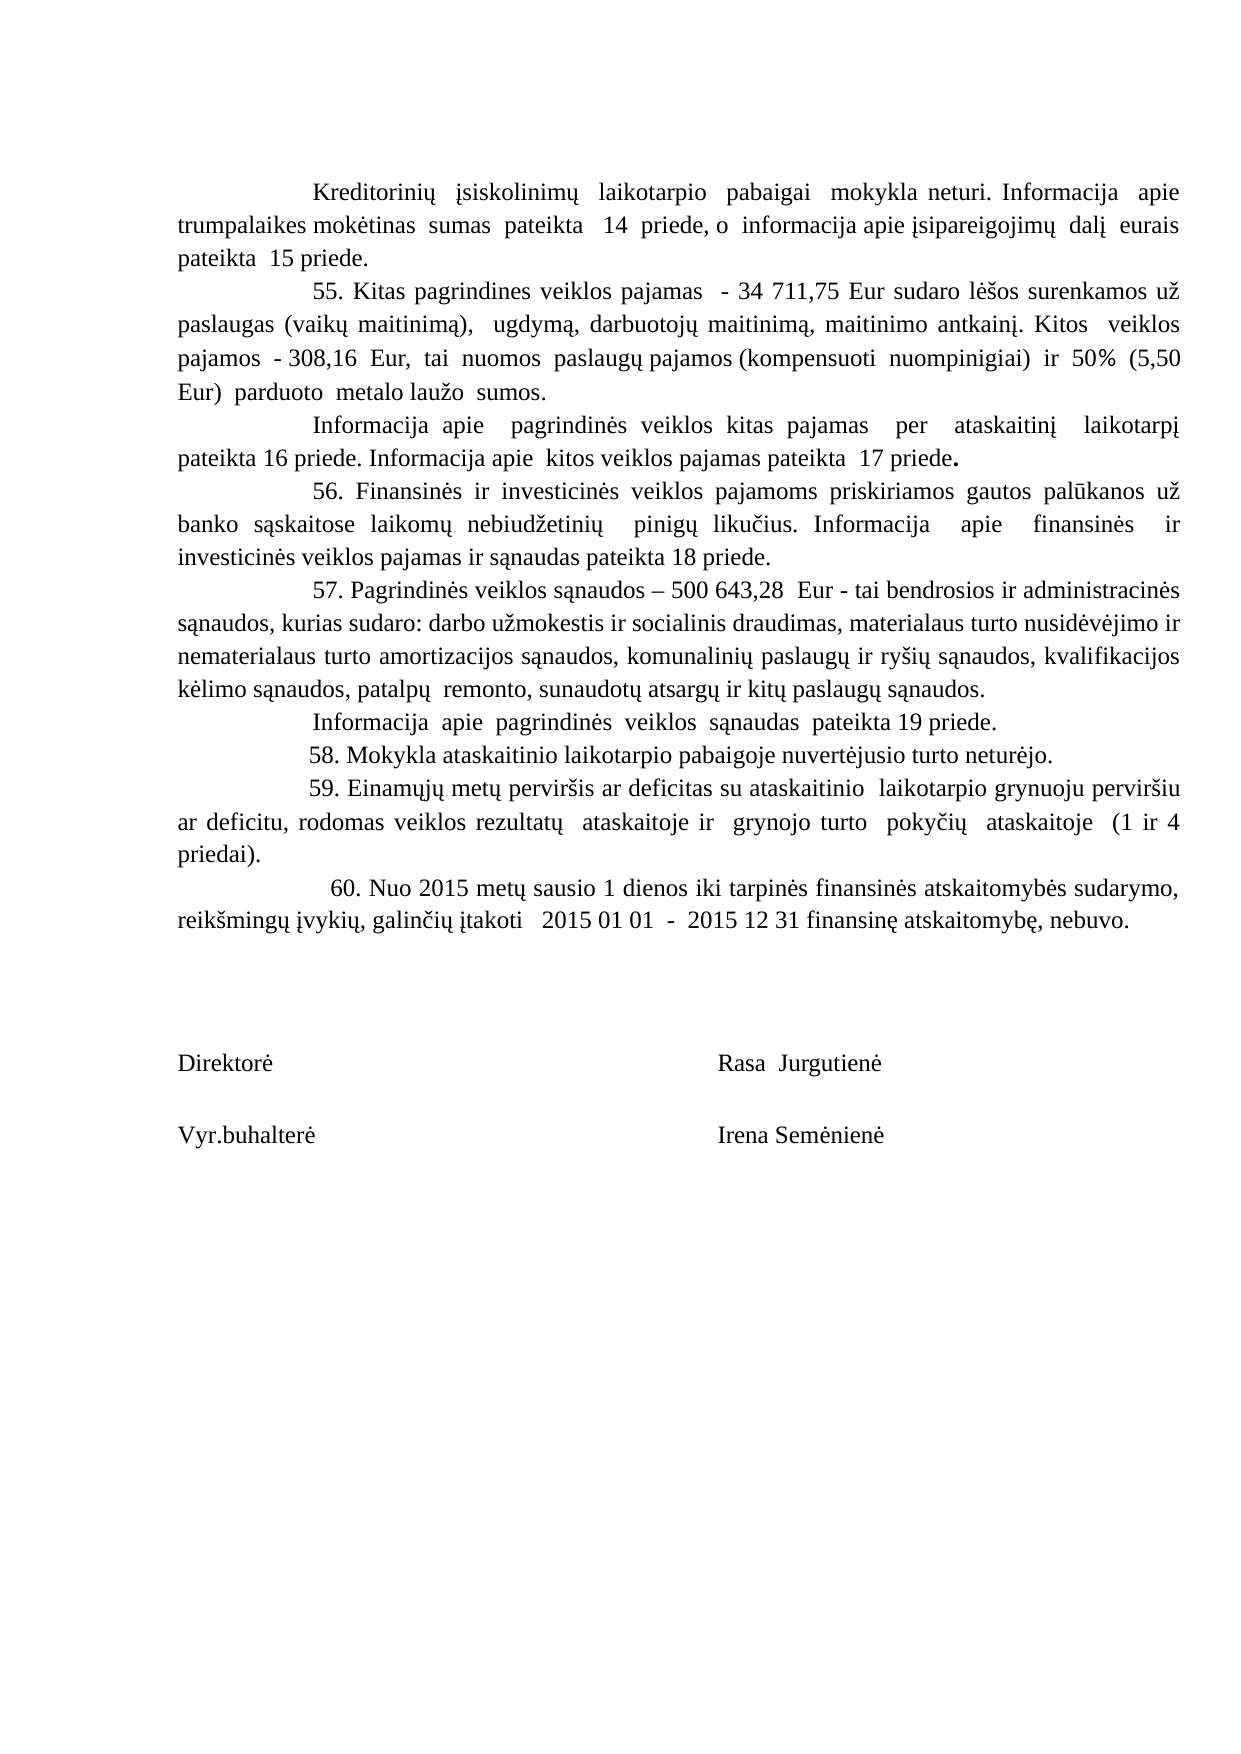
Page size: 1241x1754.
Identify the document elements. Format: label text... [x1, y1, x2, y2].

text Vyr.buhalterė Irena Semėnienė [177, 1120, 1181, 1148]
text 55. Kitas pagrindines veiklos pajamas - 34 711,75 Eur sudaro lėšos surenkamos už paslaugas (vaikų maitinimą), ugdymą, darbuotojų maitinimą, maitinimo antkainį. Kitos veiklos pajamos - 308,16 Eur, tai nuomos paslaugų pajamos (kompensuoti nuompinigiai) ir 50% (5,50 Eur) parduoto metalo laužo sumos. [177, 276, 1181, 406]
text 57. Pagrindinės veiklos sąnaudos – 500 643,28 Eur - tai bendrosios ir administracinės sąnaudos, kurias sudaro: darbo užmokestis ir socialinis draudimas, materialaus turto nusidėvėjimo ir nematerialaus turto amortizacijos sąnaudos, komunalinių paslaugų ir ryšių sąnaudos, kvalifikacijos kėlimo sąnaudos, patalpų remonto, sunaudotų atsargų ir kitų paslaugų sąnaudos. [177, 575, 1181, 703]
text 60. Nuo 2015 metų sausio 1 dienos iki tarpinės finansinės atskaitomybės sudarymo, reikšmingų įvykių, galinčių įtakoti 2015 01 01 - 2015 12 31 finansinę atskaitomybę, nebuvo. [177, 873, 1181, 934]
text 56. Finansinės ir investicinės veiklos pajamoms priskiriamos gautos palūkanos už banko sąskaitose laikomų nebiudžetinių pinigų likučius. Informacija apie finansinės ir investicinės veiklos pajamas ir sąnaudas pateikta 18 priede. [177, 476, 1181, 571]
text Direktorė Rasa Jurgutienė [177, 1048, 1181, 1077]
text Informacija apie pagrindinės veiklos kitas pajamas per ataskaitinį laikotarpį pateikta 16 priede. Informacija apie kitos veiklos pajamas pateikta 17 priede. [177, 410, 1181, 472]
text 58. Mokykla ataskaitinio laikotarpio pabaigoje nuvertėjusio turto neturėjo. [177, 741, 1181, 769]
text Kreditorinių įsiskolinimų laikotarpio pabaigai mokykla neturi. Informacija apie trumpalaikes mokėtinas sumas pateikta 14 priede, o informacija apie įsipareigojimų dalį eurais pateikta 15 priede. [177, 177, 1181, 272]
text 59. Einamųjų metų perviršis ar deficitas su ataskaitinio laikotarpio grynuoju perviršiu ar deficitu, rodomas veiklos rezultatų ataskaitoje ir grynojo turto pokyčių ataskaitoje (1 ir 4 priedai). [177, 773, 1181, 868]
text Informacija apie pagrindinės veiklos sąnaudas pateikta 19 priede. [177, 707, 1181, 736]
